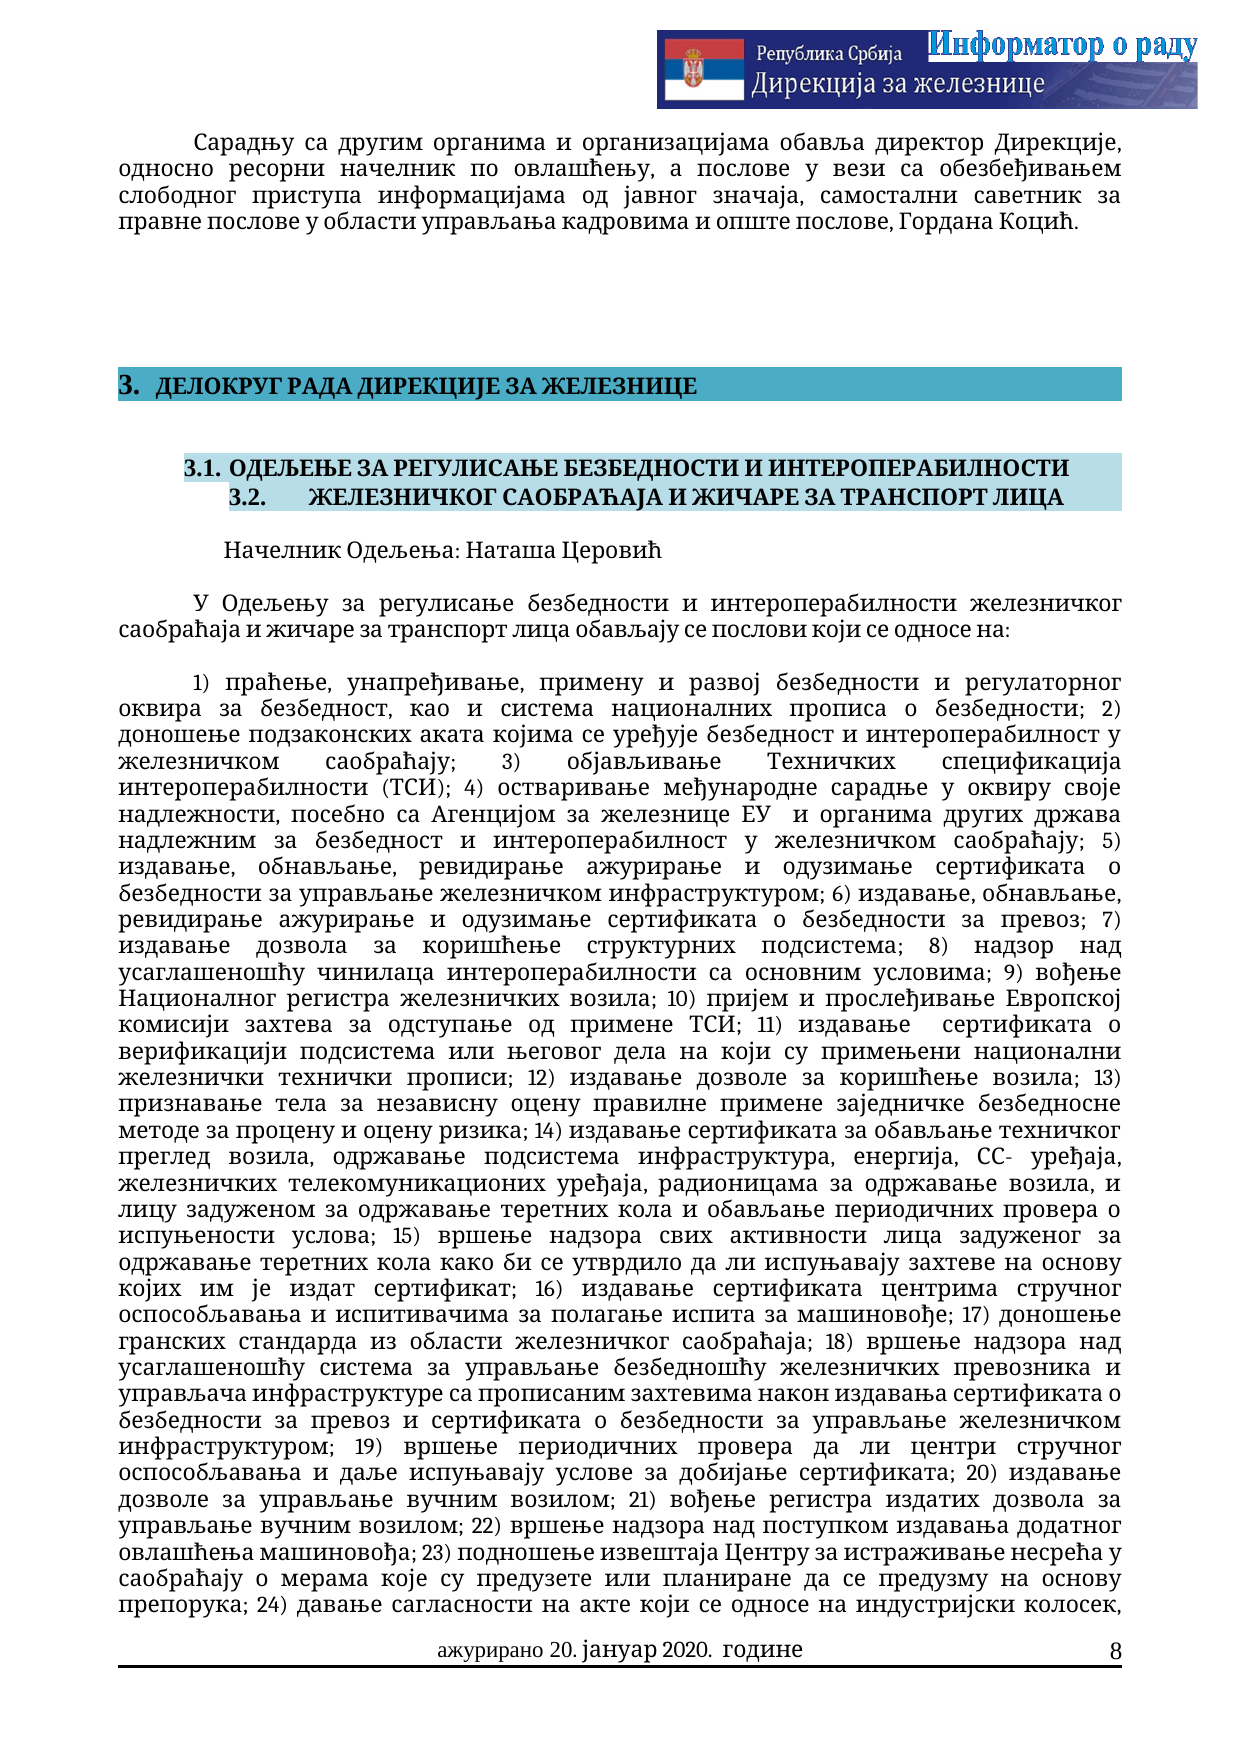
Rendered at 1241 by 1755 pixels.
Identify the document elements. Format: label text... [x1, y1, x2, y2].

text 1) праћење, унапређивање, примену и развој безбедности и регулаторног оквира за безбедност, као и система националних прописа о безбедности; 2) доношење подзаконских аката којима се уређује безбедност и интероперабилност у железничком саобраћају; 3) објављивање Техничких спецификација интероперабилности (ТСИ); 4) остваривање међународне сарадње у оквиру своје надлежности, посебно са Агенцијом за железнице ЕУ и органима других држава надлежним за безбедност и интероперабилност у железничком саобраћају; 5) издавање, обнављање, ревидирање ажурирање и одузимање сертификата о безбедности за управљање железничком инфраструктуром; 6) издавање, обнављање, ревидирање ажурирање и одузимање сертификата о безбедности за превоз; 7) издавање дозвола за коришћење структурних подсистема; 8) надзор над усаглашеношћу чинилаца интероперабилности са основним условима; 9) вођење Националног регистра железничких возила; 10) пријем и прослеђивање Европској комисији захтева за одступање од примене ТСИ; 11) издавање сертификата о верификацији подсистема или његовог дела на који су примењени национални железнички технички прописи; 12) издавање дозволе за коришћење возила; 13) признавање тела за независну оцену правилне примене заједничке безбедносне методе за процену и оцену ризика; 14) издавање сертификата за обављање техничког преглед возила, одржавање подсистема инфраструктура, енергија, СС- уређаја, железничких телекомуникационих уређаја, радионицама за одржавање возила, и лицу задуженом за одржавање теретних кола и обављање периодичних провера о испуњености услова; 15) вршење надзора свих активности лица задуженог за одржавање теретних кола како би се утврдило да ли испуњавају захтеве на основу којих им је издат сертификат; 16) издавање сертификата центрима стручног оспособљавања и испитивачима за полагање испита за машиновође; 17) доношење гранских стандарда из области железничког саобраћаја; 18) вршење надзора над усаглашеношћу система за управљање безбедношћу железничких превозника и управљача инфраструктуре са прописаним захтевима након издавања сертификата о безбедности за превоз и сертификата о безбедности за управљање железничком инфраструктуром; 19) вршење периодичних провера да ли центри стручног оспособљавања и даље испуњавају услове за добијање сертификата; 20) издавање дозволе за управљање вучним возилом; 21) вођење регистра издатих дозвола за управљање вучним возилом; 22) вршење надзора над поступком издавања додатног овлашћења машиновођа; 23) подношење извештаја Центру за истраживање несрећа у саобраћају о мерама које су предузете или планиране да се предузму на основу препорука; 24) давање сагласности на акте који се односе на индустријски колосек, [118, 669, 1122, 1618]
text У Одељењу за регулисање безбедности и интероперабилности железничког саобраћаја и жичаре за транспорт лица обављају се послови који се односе на: [118, 591, 1122, 643]
text Начелник Одељења: Наташа Церовић [118, 538, 1122, 564]
subtitle железничког саобраћаја И ЖИЧАРЕ ЗА ТРАНСПОРТ ЛИЦА [229, 482, 1122, 511]
subtitle ДЕЛОКРУГ РАДА ДИРЕКЦИЈЕ ЗА ЖЕЛЕЗНИЦЕ [118, 367, 1122, 401]
text Сарадњу са другим органима и организацијама обавља директор Дирекције, односно ресорни начелник по овлашћењу, а послове у вези са обезбеђивањем слободног приступа информацијама од јавног значаја, самостални саветник за правне послове у области управљања кадровима и опште послове, Гордана Коцић. [118, 130, 1122, 235]
subtitle ОдељењЕ за регулисање безбедности и интероперабилности [184, 453, 1122, 482]
